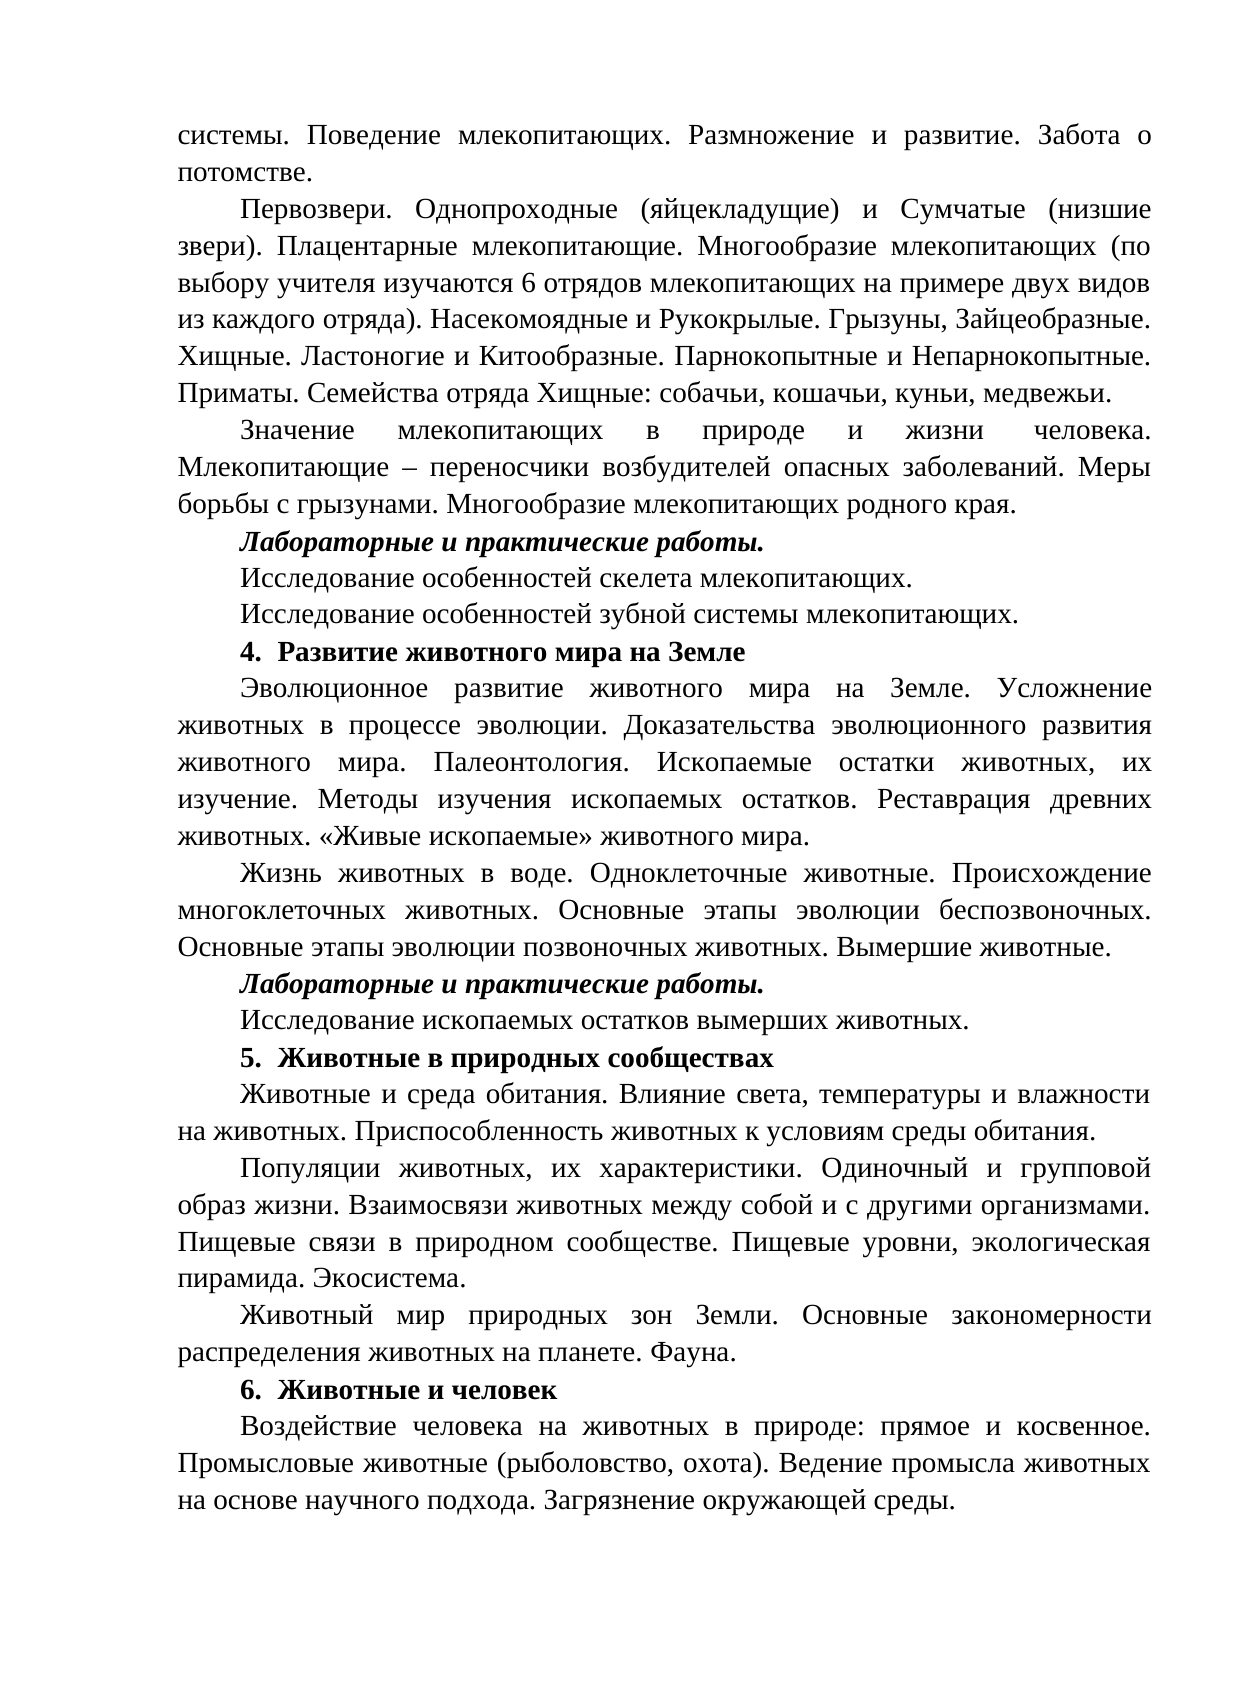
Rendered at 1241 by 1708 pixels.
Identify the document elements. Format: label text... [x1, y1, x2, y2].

subtitle Лабораторные и практические работы. [240, 966, 1163, 1000]
text Воздействие человека на животных в природе: прямое и косвенное. Промысловые животные (рыболовство, охота). Ведение промысла животных на основе научного подхода. Загрязнение окружающей среды. [177, 1408, 1151, 1515]
text Популяции животных, их характеристики. Одиночный и групповой образ жизни. Взаимосвязи животных между собой и с другими организмами. Пищевые связи в природном сообществе. Пищевые уровни, экологическая пирамида. Экосистема. [177, 1150, 1152, 1294]
text Жизнь животных в воде. Одноклеточные животные. Происхождение многоклеточных животных. Основные этапы эволюции беспозвоночных. Основные этапы эволюции позвоночных животных. Вымершие животные. [177, 855, 1152, 962]
text Животный мир природных зон Земли. Основные закономерности распределения животных на планете. Фауна. [177, 1297, 1152, 1368]
subtitle Животные в природных сообществах [240, 1040, 1163, 1073]
text системы. Поведение млекопитающих. Размножение и развитие. Забота о потомстве. [177, 117, 1152, 187]
text Животные и среда обитания. Влияние света, температуры и влажности на животных. Приспособленность животных к условиям среды обитания. [177, 1076, 1151, 1147]
subtitle Животные и человек [240, 1372, 1163, 1405]
text Эволюционное развитие животного мира на Земле. Усложнение животных в процессе эволюции. Доказательства эволюционного развития животного мира. Палеонтология. Ископаемые остатки животных, их изучение. Методы изучения ископаемых остатков. Реставрация древних животных. «Живые ископаемые» животного мира. [177, 670, 1152, 851]
subtitle Лабораторные и практические работы. [240, 524, 1163, 557]
text Значение млекопитающих в природе и жизни человека. Млекопитающие – переносчики возбудителей опасных заболеваний. Меры борьбы с грызунами. Многообразие млекопитающих родного края. [177, 412, 1152, 519]
text Исследование особенностей скелета млекопитающих. [240, 560, 1163, 593]
text Исследование ископаемых остатков вымерших животных. [240, 1002, 1163, 1036]
subtitle Развитие животного мира на Земле [240, 634, 1163, 667]
text Исследование особенностей зубной системы млекопитающих. [240, 597, 1163, 630]
text Первозвери. Однопроходные (яйцекладущие) и Сумчатые (низшие звери). Плацентарные млекопитающие. Многообразие млекопитающих (по выбору учителя изучаются 6 отрядов млекопитающих на примере двух видов из каждого отряда). Насекомоядные и Рукокрылые. Грызуны, Зайцеобразные. Хищные. Ластоногие и Китообразные. Парнокопытные и Непарнокопытные. Приматы. Семейства отряда Хищные: собачьи, кошачьи, куньи, медвежьи. [177, 191, 1152, 409]
